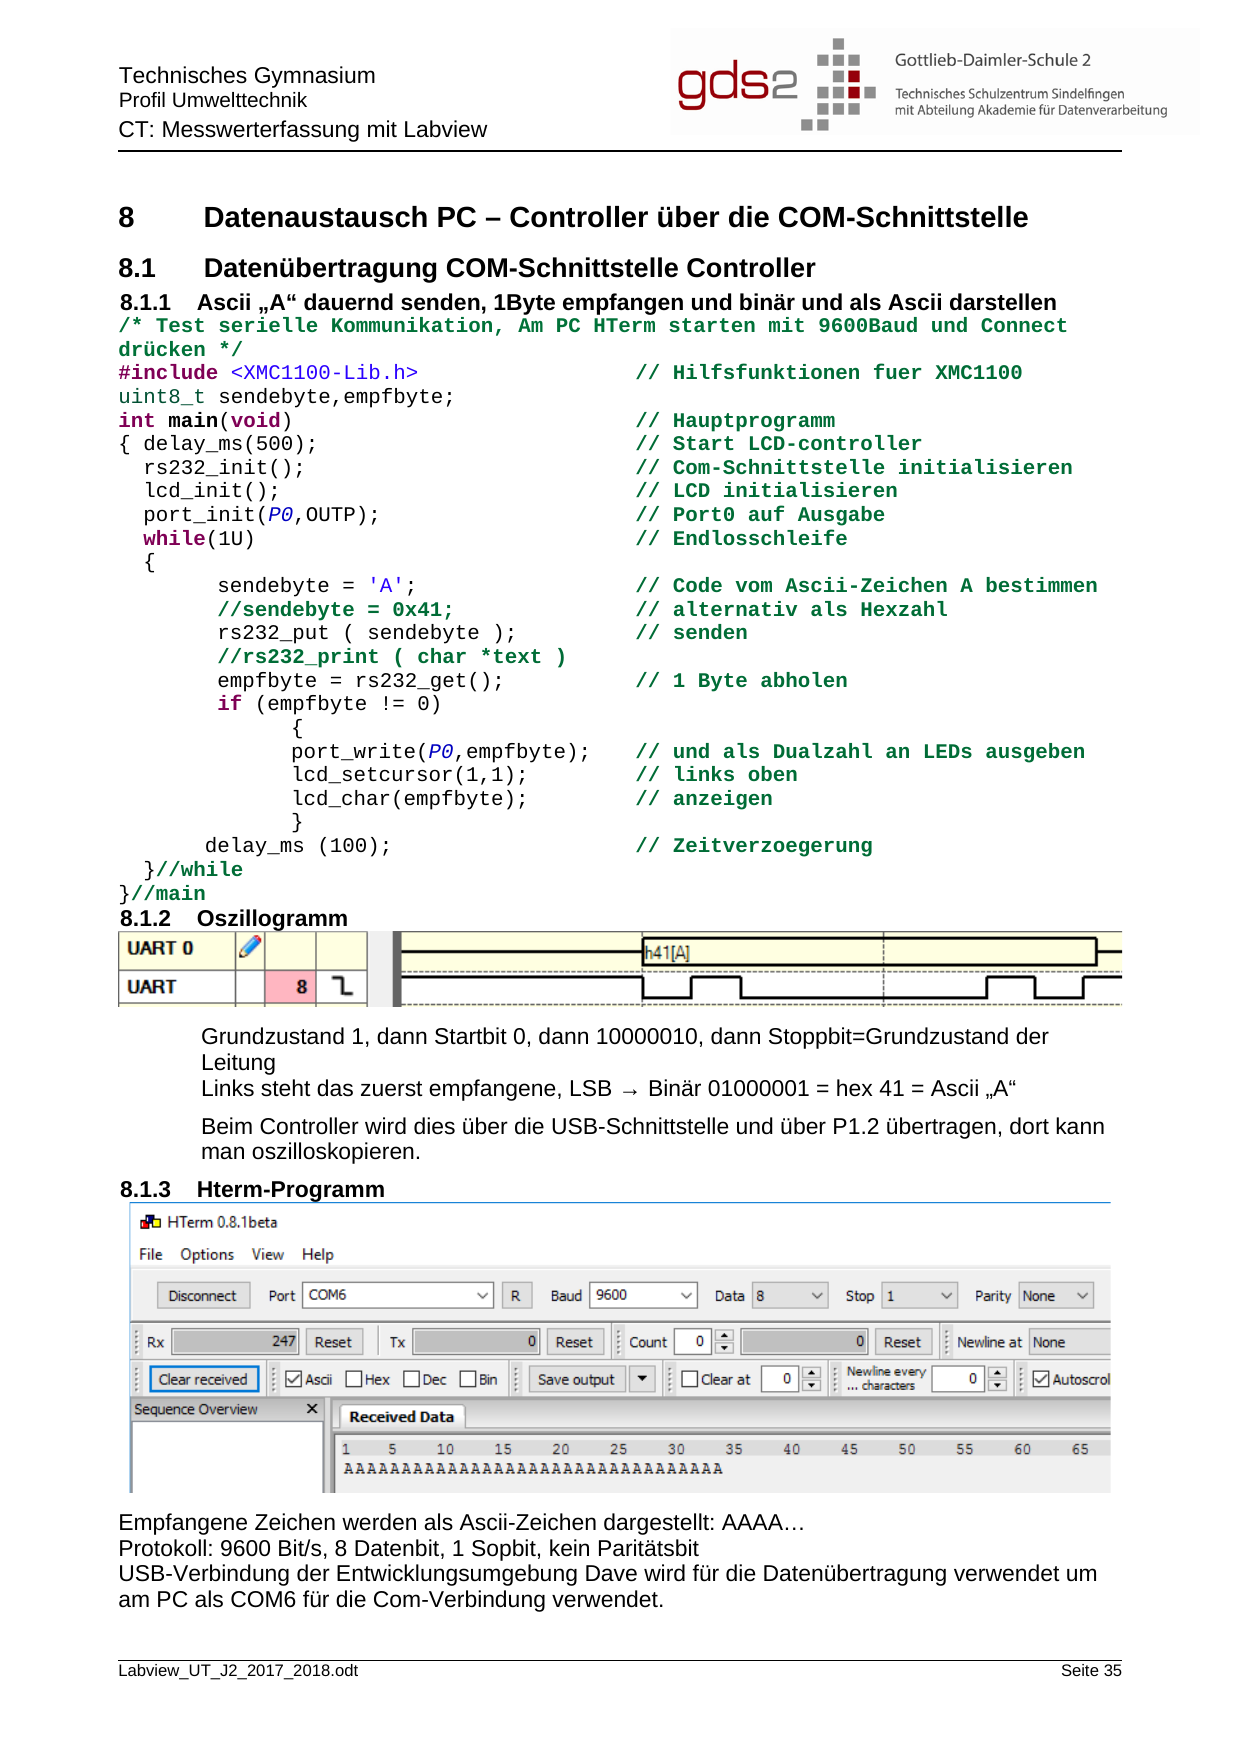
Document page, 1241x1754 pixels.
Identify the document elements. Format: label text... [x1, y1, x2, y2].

text lcd_init(); // LCD initialisieren [118, 481, 1122, 504]
text rs232_init(); // Com-Schnittstelle initialisieren [118, 457, 1122, 481]
text Empfangene Zeichen werden als Ascii-Zeichen dargestellt: AAAA… [118, 1203, 1122, 1536]
text //rs232_print ( char *text ) [118, 646, 1122, 670]
text port_write(P0,empfbyte); // und als Dualzahl an LEDs ausgeben [118, 741, 1122, 764]
picture [129, 1202, 1111, 1493]
text sendebyte = 'A'; // Code vom Ascii-Zeichen A bestimmen [118, 575, 1122, 599]
text /* Test serielle Kommunikation, Am PC HTerm starten mit 9600Baud und Connect drücken */ [118, 315, 1122, 362]
text if (empfbyte != 0) [118, 693, 1122, 717]
text }//while [118, 859, 1122, 882]
text { [118, 551, 1122, 575]
text Protokoll: 9600 Bit/s, 8 Datenbit, 1 Sopbit, kein Paritätsbit [118, 1536, 1122, 1561]
subtitle Datenübertragung COM-Schnittstelle Controller [118, 253, 1122, 283]
text Beim Controller wird dies über die USB-Schnittstelle und über P1.2 übertragen, dort kann man oszilloskopieren. [201, 1113, 1122, 1164]
text uint8_t sendebyte,empfbyte; [118, 386, 1122, 409]
text { [118, 717, 1122, 741]
subtitle Hterm-Programm [120, 1177, 1122, 1203]
subtitle Ascii „A“ dauernd senden, 1Byte empfangen und binär und als Ascii darstellen [120, 289, 1122, 315]
text port_init(P0,OUTP); // Port0 auf Ausgabe [118, 504, 1122, 528]
text while(1U) // Endlosschleife [118, 528, 1122, 551]
text delay_ms (100); // Zeitverzoegerung [118, 835, 1122, 859]
text int main(void) // Hauptprogramm [118, 409, 1122, 433]
text rs232_put ( sendebyte ); // senden [118, 622, 1122, 646]
text Grundzustand 1, dann Startbit 0, dann 10000010, dann Stoppbit=Grundzustand der Leitung Links steht das zuerst empfangene, LSB → Binär 01000001 = hex 41 = Ascii „A“ [201, 1007, 1122, 1101]
picture [670, 28, 1201, 135]
text empfbyte = rs232_get(); // 1 Byte abholen [118, 670, 1122, 693]
picture [118, 931, 1123, 1007]
subtitle Datenaustausch PC – Controller über die COM-Schnittstelle [118, 201, 1122, 233]
text lcd_char(empfbyte); // anzeigen [118, 788, 1122, 812]
text #include <XMC1100-Lib.h> // Hilfsfunktionen fuer XMC1100 [118, 362, 1122, 386]
text lcd_setcursor(1,1); // links oben [118, 764, 1122, 788]
text } [118, 812, 1122, 835]
subtitle Oszillogramm [120, 906, 1122, 931]
text { delay_ms(500); // Start LCD-controller [118, 433, 1122, 457]
text }//main [118, 882, 1122, 906]
text USB-Verbindung der Entwicklungsumgebung Dave wird für die Datenübertragung verwendet um am PC als COM6 für die Com-Verbindung verwendet. [118, 1561, 1122, 1612]
text //sendebyte = 0x41; // alternativ als Hexzahl [118, 599, 1122, 622]
